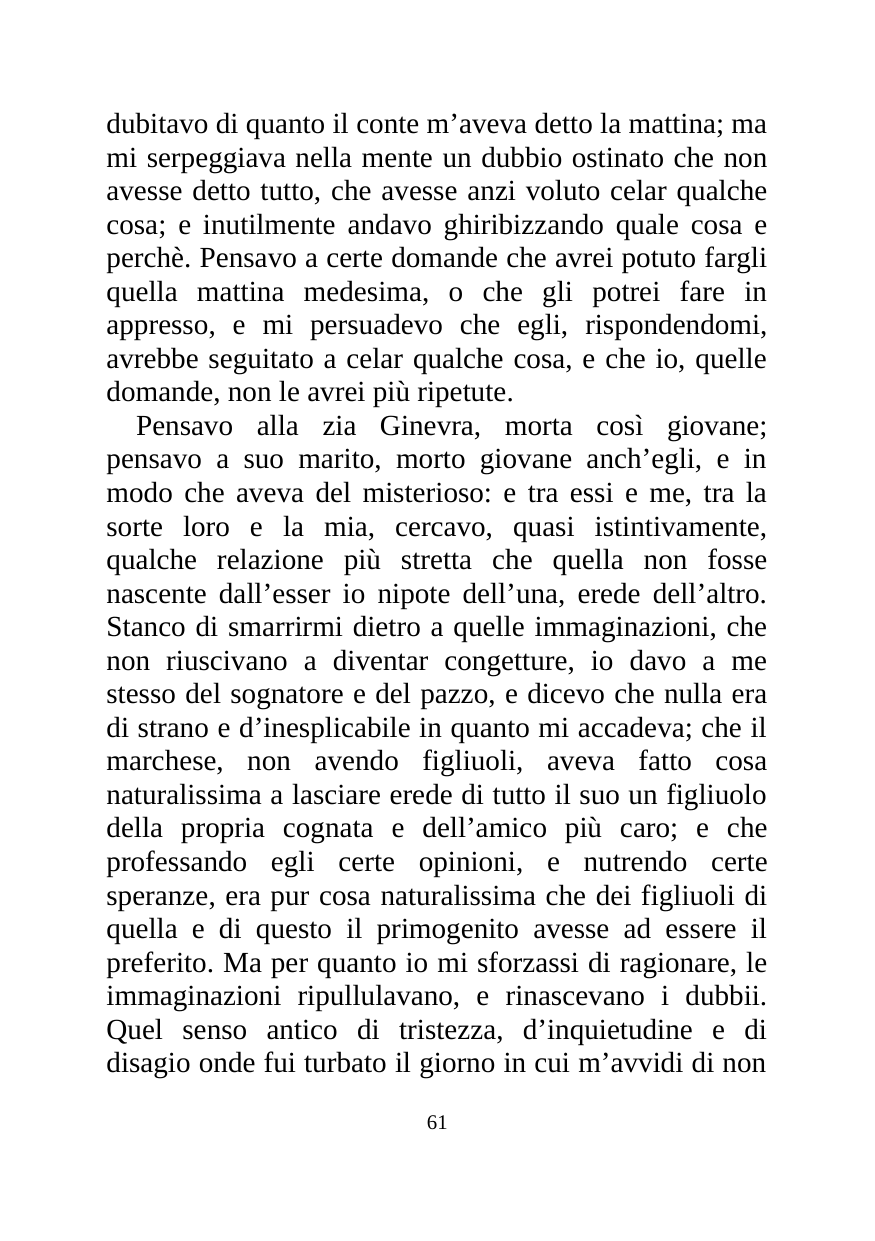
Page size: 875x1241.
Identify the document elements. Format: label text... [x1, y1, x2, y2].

text dubitavo di quanto il conte m’aveva detto la mattina; ma mi serpeggiava nella mente un dubbio ostinato che non avesse detto tutto, che avesse anzi voluto celar qualche cosa; e inutilmente andavo ghiribizzando quale cosa e perchè. Pensavo a certe domande che avrei potuto fargli quella mattina medesima, o che gli potrei fare in appresso, e mi persuadevo che egli, rispondendomi, avrebbe seguitato a celar qualche cosa, e che io, quelle domande, non le avrei più ripetute. [106, 106, 768, 408]
text Pensavo alla zia Ginevra, morta così giovane; pensavo a suo marito, morto giovane anch’egli, e in modo che aveva del misterioso: e tra essi e me, tra la sorte loro e la mia, cercavo, quasi istintivamente, qualche relazione più stretta che quella non fosse nascente dall’esser io nipote dell’una, erede dell’altro. Stanco di smarrirmi dietro a quelle immaginazioni, che non riuscivano a diventar congetture, io davo a me stesso del sognatore e del pazzo, e dicevo che nulla era di strano e d’inesplicabile in quanto mi accadeva; che il marchese, non avendo figliuoli, aveva fatto cosa naturalissima a lasciare erede di tutto il suo un figliuolo della propria cognata e dell’amico più caro; e che professando egli certe opinioni, e nutrendo certe speranze, era pur cosa naturalissima che dei figliuoli di quella e di questo il primogenito avesse ad essere il preferito. Ma per quanto io mi sforzassi di ragionare, le immaginazioni ripullulavano, e rinascevano i dubbii. Quel senso antico di tristezza, d’inquietudine e di disagio onde fui turbato il giorno in cui m’avvidi di non [106, 408, 768, 1079]
